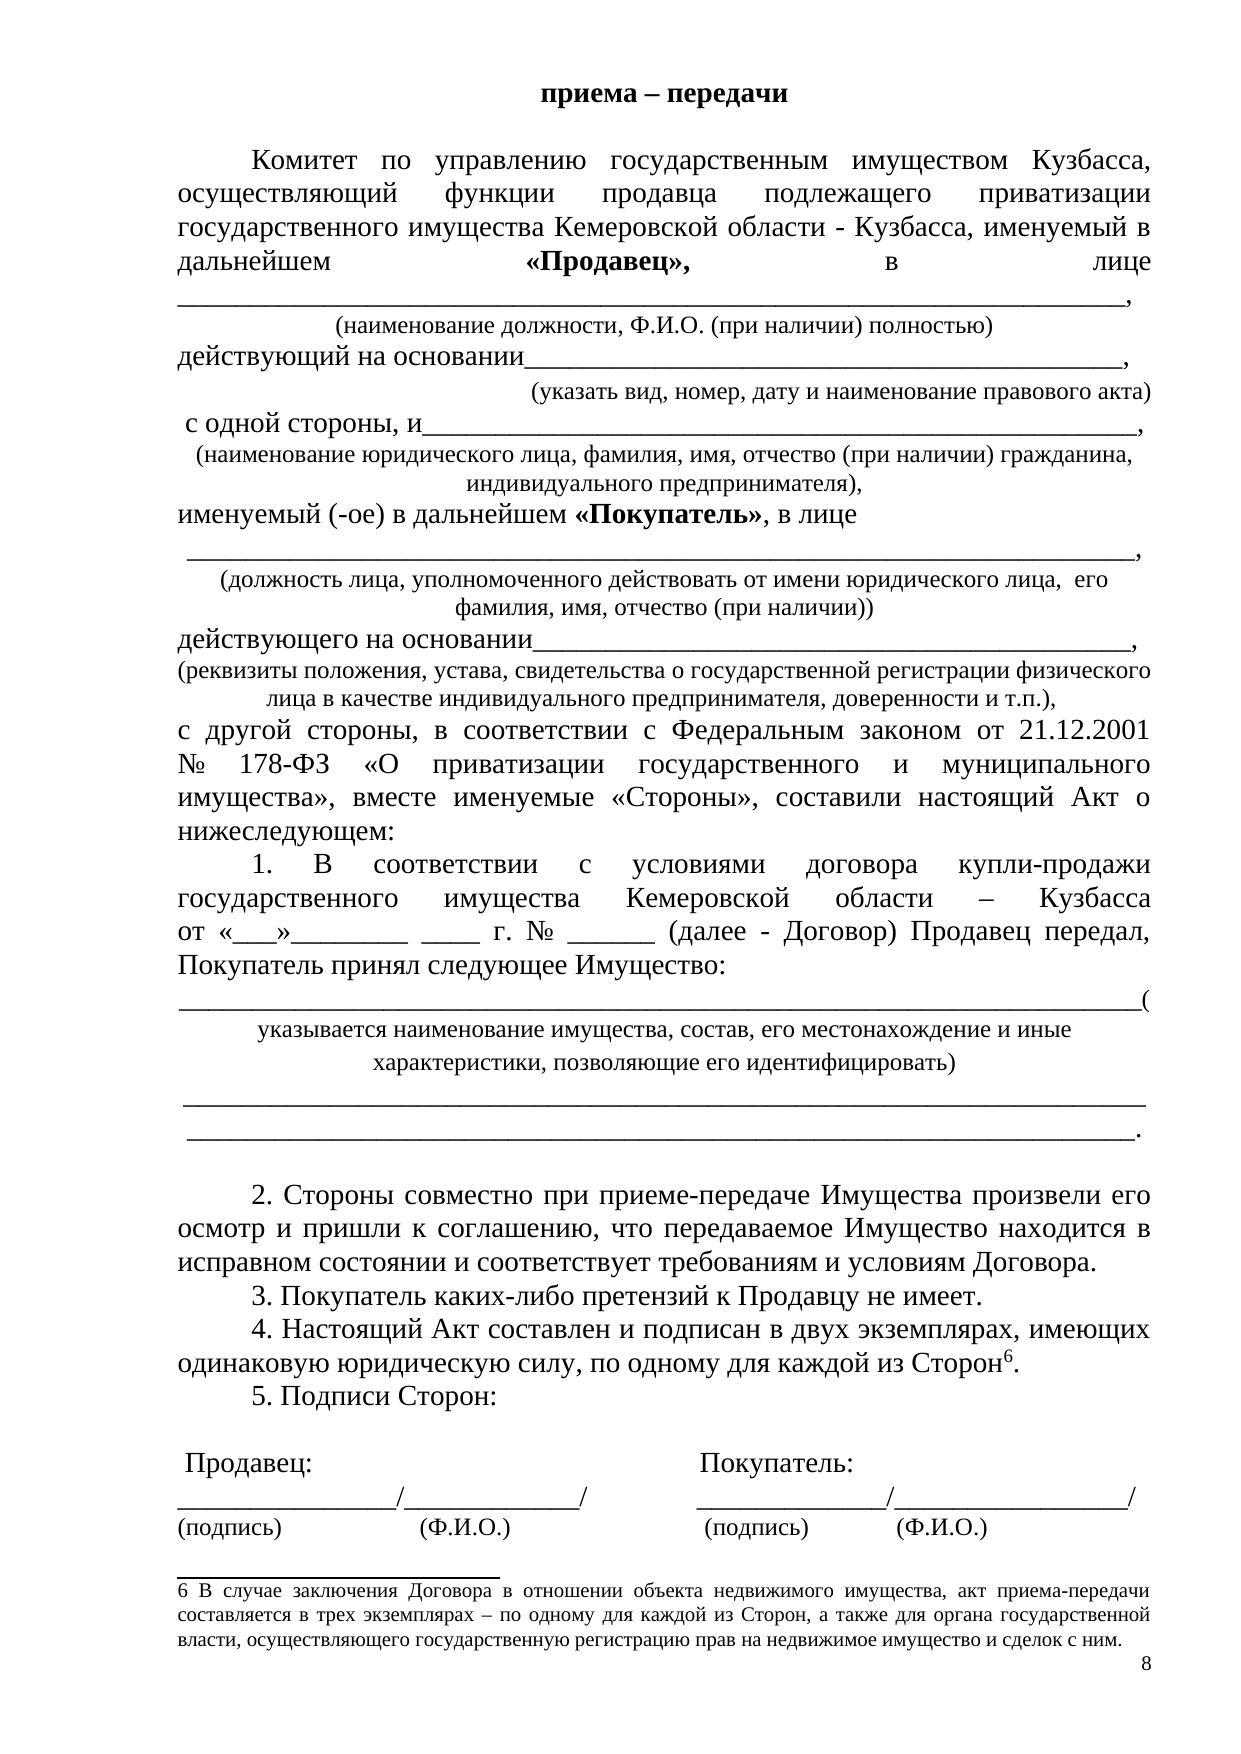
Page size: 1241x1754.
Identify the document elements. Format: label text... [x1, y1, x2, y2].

text действующий на основании_________________________________________, [177, 338, 1152, 372]
text (реквизиты положения, устава, свидетельства о государственной регистрации физического лица в качестве индивидуального предпринимателя, доверенности и т.п.), [177, 655, 1152, 712]
text 4. Настоящий Акт составлен и подписан в двух экземплярах, имеющих одинаковую юридическую силу, по одному для каждой из Сторон. [177, 1311, 1152, 1378]
text приема – передачи [177, 75, 1152, 108]
text Продавец: Покупатель: [177, 1445, 1152, 1479]
text 5. Подписи Сторон: [177, 1378, 1152, 1412]
text (подпись) (Ф.И.О.) (подпись) (Ф.И.О.) [177, 1512, 1152, 1541]
text (указать вид, номер, дату и наименование правового акта) [177, 372, 1152, 406]
text действующего на основании_________________________________________, [177, 621, 1152, 655]
text именуемый (-ое) в дальнейшем «Покупатель», в лице [177, 497, 1152, 530]
text 1. В соответствии с условиями договора купли-продажи государственного имущества Кемеровской области – Кузбасса от «___»________ ____ г. № ______ (далее - Договор) Продавец передал, Покупатель принял следующее Имущество: [177, 846, 1152, 981]
text (наименование должности, Ф.И.О. (при наличии) полностью) [177, 310, 1152, 338]
text 2. Стороны совместно при приеме-передаче Имущества произвели его осмотр и пришли к соглашению, что передаваемое Имущество находится в исправном состоянии и соответствует требованиям и условиям Договора. [177, 1177, 1152, 1278]
text _______________/____________/ _____________/________________/ [177, 1479, 1152, 1512]
text 3. Покупатель каких-либо претензий к Продавцу не имеет. [177, 1278, 1152, 1311]
text __________________________________________________________________(указывается наименование имущества, состав, его местонахождение и иные характеристики, позволяющие его идентифицировать) ___________________________________________________________________________________________________________________________________. [177, 981, 1152, 1143]
text _________________________________________________________________, (должность лица, уполномоченного действовать от имени юридического лица, его фамилия, имя, отчество (при наличии)) [177, 530, 1152, 621]
text с одной стороны, и_________________________________________________, (наименование юридического лица, фамилия, имя, отчество (при наличии) гражданина, индивидуального предпринимателя), [177, 406, 1152, 497]
text Комитет по управлению государственным имуществом Кузбасса, осуществляющий функции продавца подлежащего приватизации государственного имущества Кемеровской области - Кузбасса, именуемый в дальнейшем «Продавец», в лице _________________________________________________________________, [177, 142, 1152, 310]
text с другой стороны, в соответствии с Федеральным законом от 21.12.2001 № 178-ФЗ «О приватизации государственного и муниципального имущества», вместе именуемые «Стороны», составили настоящий Акт о нижеследующем: [177, 712, 1152, 846]
text В случае заключения Договора в отношении объекта недвижимого имущества, акт приема-передачи составляется в трех экземплярах – по одному для каждой из Сторон, а также для органа государственной власти, осуществляющего государственную регистрацию прав на недвижимое имущество и сделок с ним. [177, 1578, 1152, 1651]
